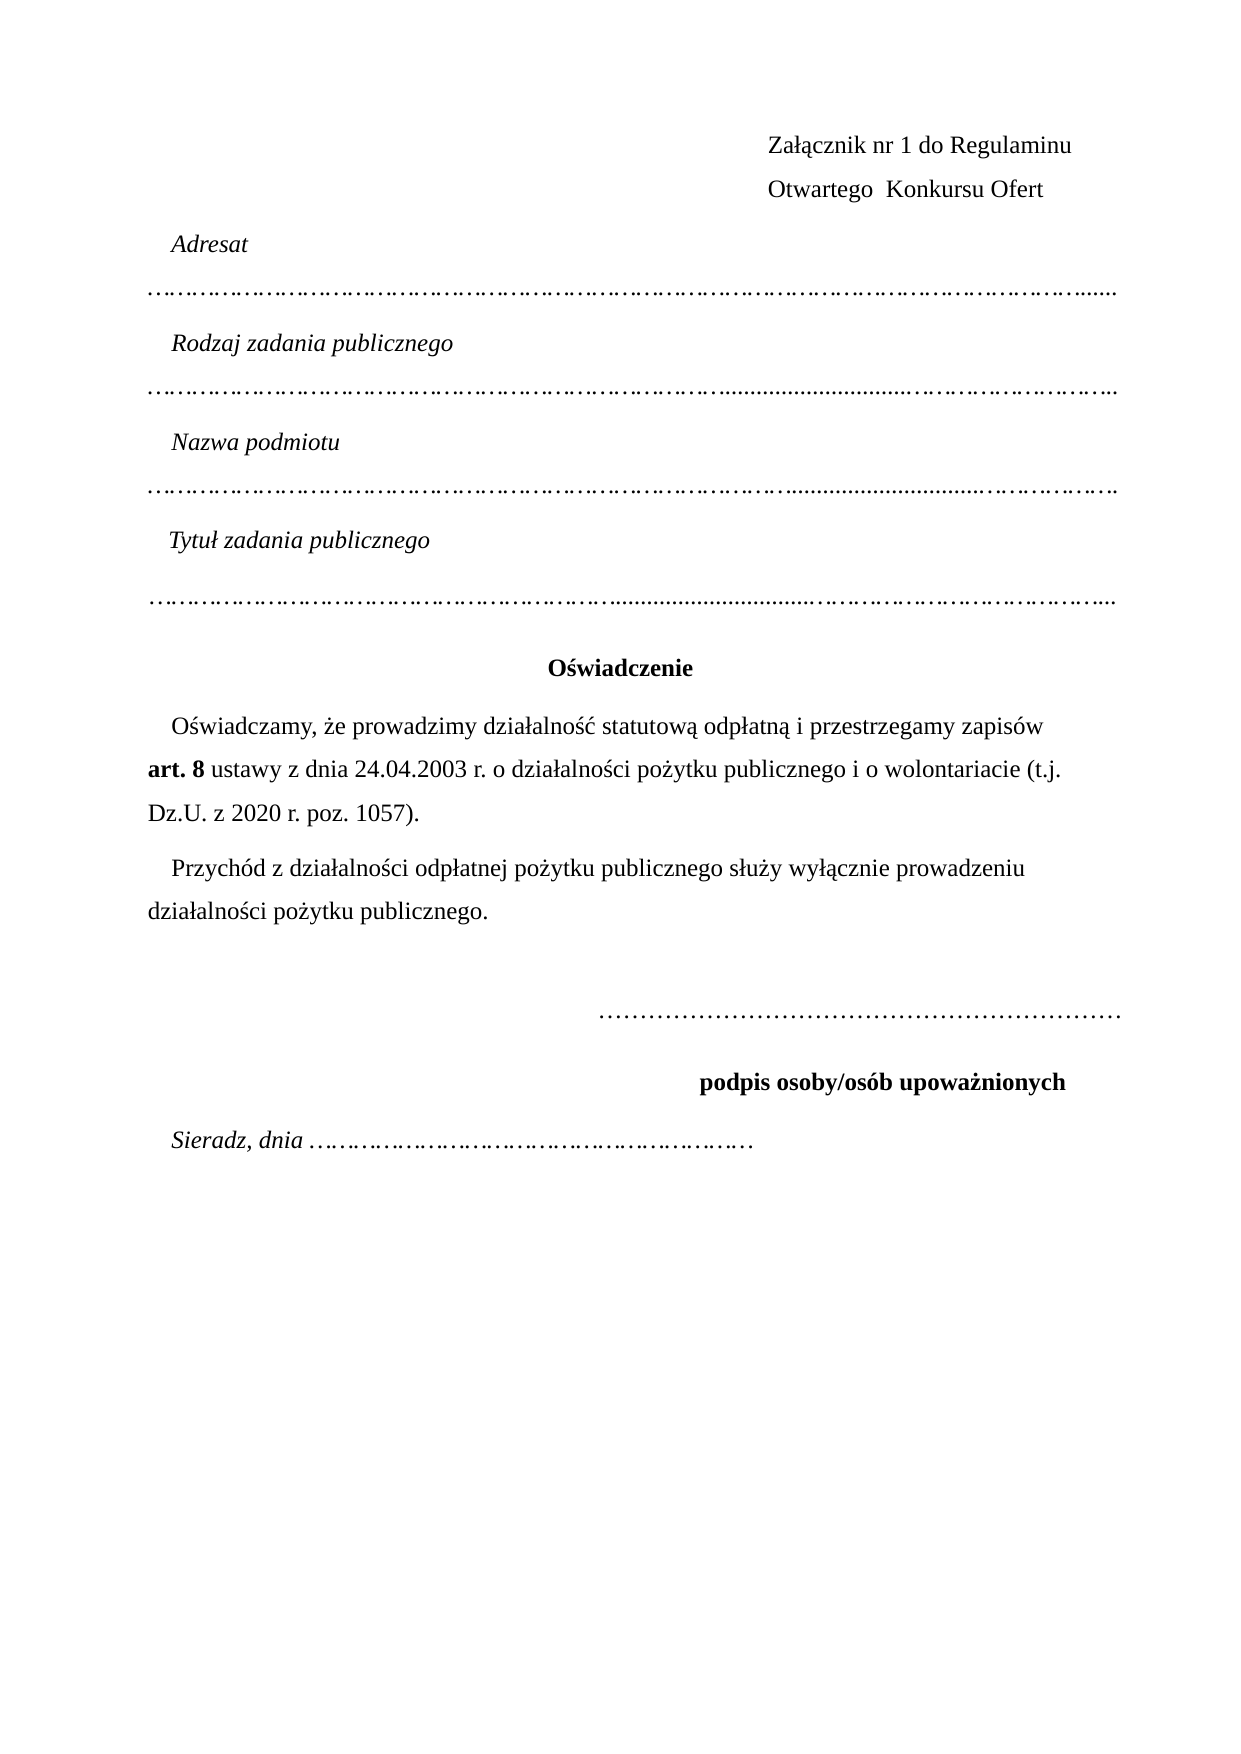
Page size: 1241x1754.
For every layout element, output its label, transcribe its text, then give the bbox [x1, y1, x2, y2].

text Sieradz, dnia …………………………………………………… [148, 1125, 1122, 1154]
text Oświadczamy, że prowadzimy działalność statutową odpłatną i przestrzegamy zapisów art. 8 ustawy z dnia 24.04.2003 r. o działalności pożytku publicznego i o wolontariacie (t.j. Dz.U. z 2020 r. poz. 1057). [148, 711, 1122, 826]
text Adresat ………………………………………………………………………………………………………………...... [148, 229, 1122, 301]
text podpis osoby/osób upoważnionych [118, 1067, 1122, 1096]
text ………………………………………………………...............................…………………………………... [118, 581, 1122, 610]
text Nazwa podmiotu ……………………………………………………………………………..............................………………. [148, 427, 1122, 499]
text ……………………………………………………… [148, 952, 1122, 1024]
text Rodzaj zadania publicznego …………………………………………………………………….............................……………………….. [148, 328, 1122, 400]
text Tytuł zadania publicznego [118, 526, 1122, 554]
text Załącznik nr 1 do Regulaminu Otwartego Konkursu Ofert [768, 131, 1122, 202]
text Przychód z działalności odpłatnej pożytku publicznego służy wyłącznie prowadzeniu działalności pożytku publicznego. [148, 853, 1122, 925]
text Oświadczenie [118, 653, 1122, 682]
